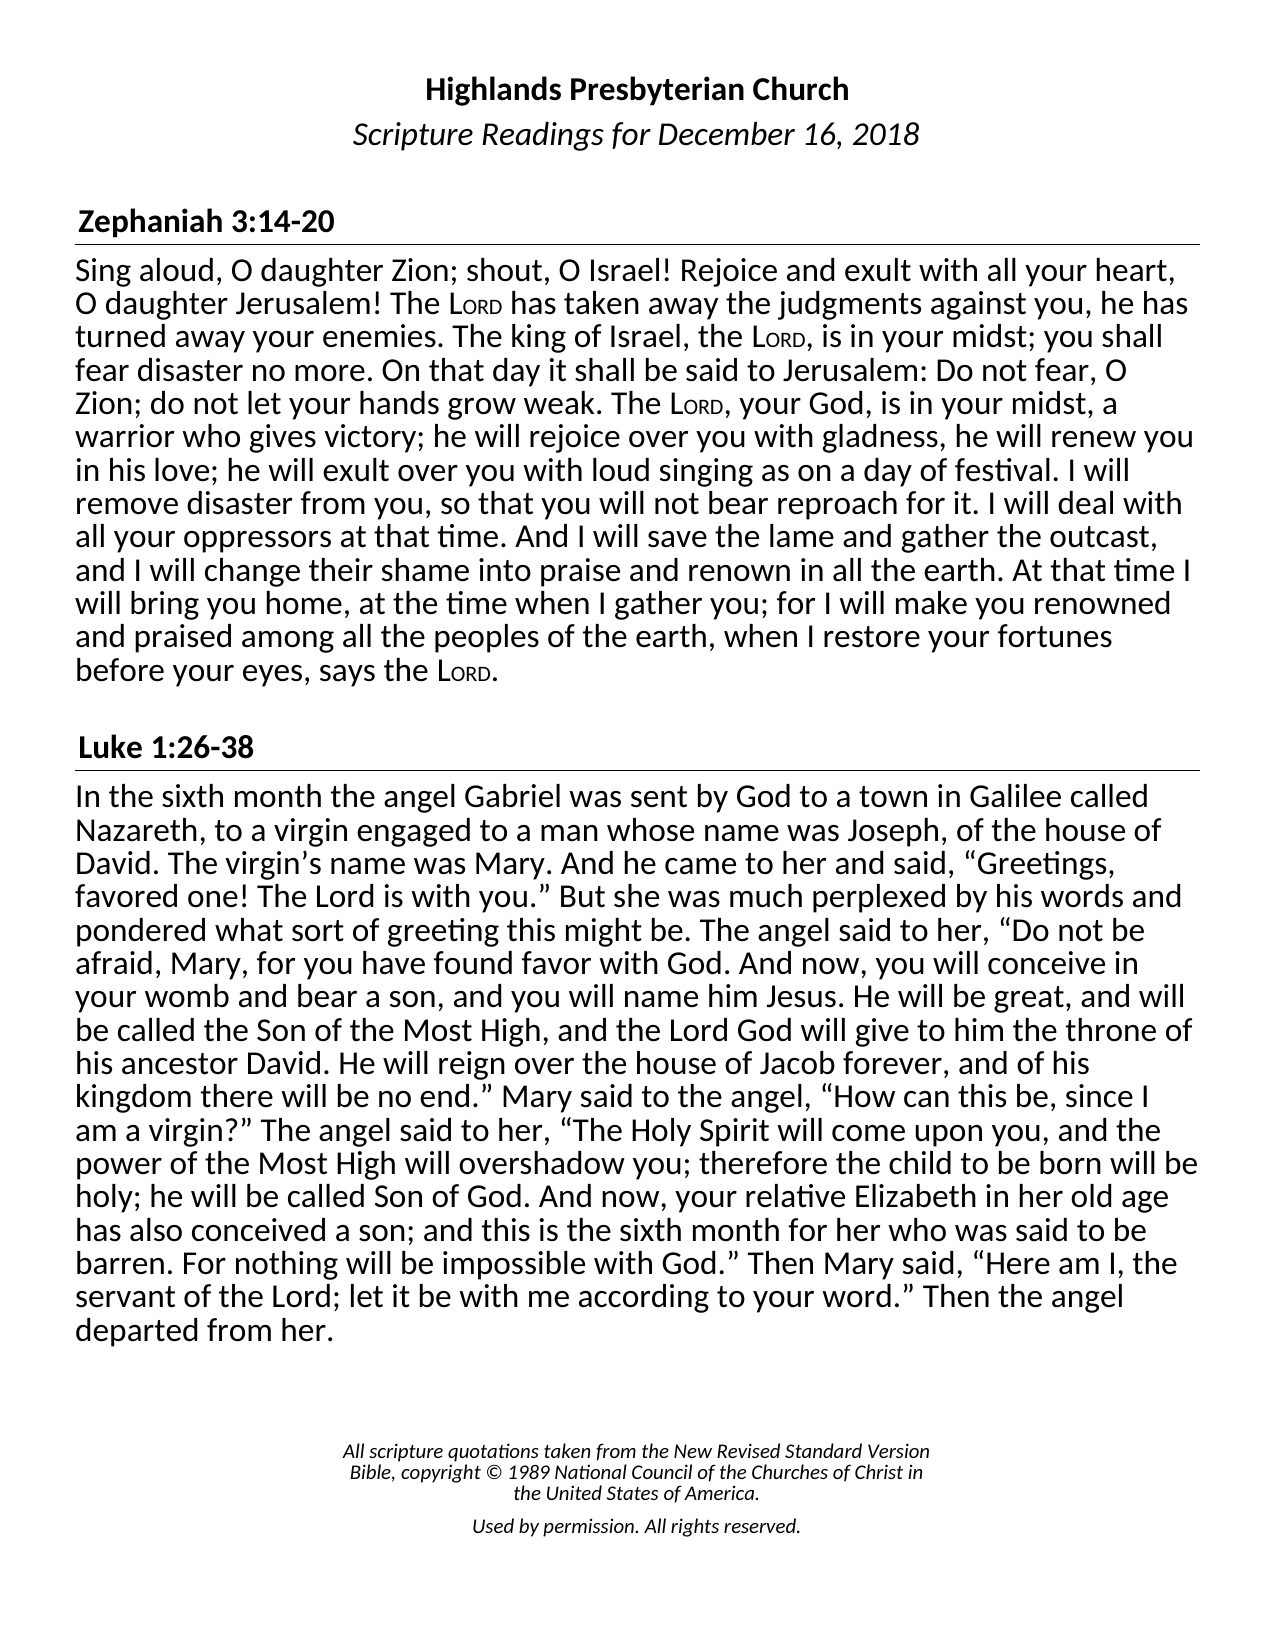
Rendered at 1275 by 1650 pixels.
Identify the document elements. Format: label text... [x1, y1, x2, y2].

text Used by permission. All rights reserved. [337, 1518, 937, 1539]
subtitle Zephaniah 3:14-20 [75, 204, 1200, 244]
subtitle Luke 1:26-38 [75, 731, 1200, 770]
subtitle Scripture Readings for December 16, 2018 [75, 120, 1200, 154]
text In the sixth month the angel Gabriel was sent by God to a town in Galilee called Nazareth, to a virgin engaged to a man whose name was Joseph, of the house of David. The virgin’s name was Mary. And he came to her and said, “Greetings, favored one! The Lord is with you.” But she was much perplexed by his words and pondered what sort of greeting this might be. The angel said to her, “Do not be afraid, Mary, for you have found favor with God. And now, you will conceive in your womb and bear a son, and you will name him Jesus. He will be great, and will be called the Son of the Most High, and the Lord God will give to him the throne of his ancestor David. He will reign over the house of Jacob forever, and of his kingdom there will be no end.” Mary said to the angel, “How can this be, since I am a virgin?” The angel said to her, “The Holy Spirit will come upon you, and the power of the Most High will overshadow you; therefore the child to be born will be holy; he will be called Son of God. And now, your relative Elizabeth in her old age has also conceived a son; and this is the sixth month for her who was said to be barren. For nothing will be impossible with God.” Then Mary said, “Here am I, the servant of the Lord; let it be with me according to your word.” Then the angel departed from her. [75, 783, 1200, 1349]
text Sing aloud, O daughter Zion; shout, O Israel! Rejoice and exult with all your heart, O daughter Jerusalem! The Lord has taken away the judgments against you, he has turned away your enemies. The king of Israel, the Lord, is in your midst; you shall fear disaster no more. On that day it shall be said to Jerusalem: Do not fear, O Zion; do not let your hands grow weak. The Lord, your God, is in your midst, a warrior who gives victory; he will rejoice over you with gladness, he will renew you in his love; he will exult over you with loud singing as on a day of festival. I will remove disaster from you, so that you will not bear reproach for it. I will deal with all your oppressors at that time. And I will save the lame and gather the outcast, and I will change their shame into praise and renown in all the earth. At that time I will bring you home, at the time when I gather you; for I will make you renowned and praised among all the peoples of the earth, when I restore your fortunes before your eyes, says the Lord. [75, 256, 1200, 689]
text All scripture quotations taken from the New Revised Standard Version Bible, copyright © 1989 National Council of the Churches of Christ in the United States of America. [337, 1443, 937, 1506]
title Highlands Presbyterian Church [75, 75, 1200, 108]
